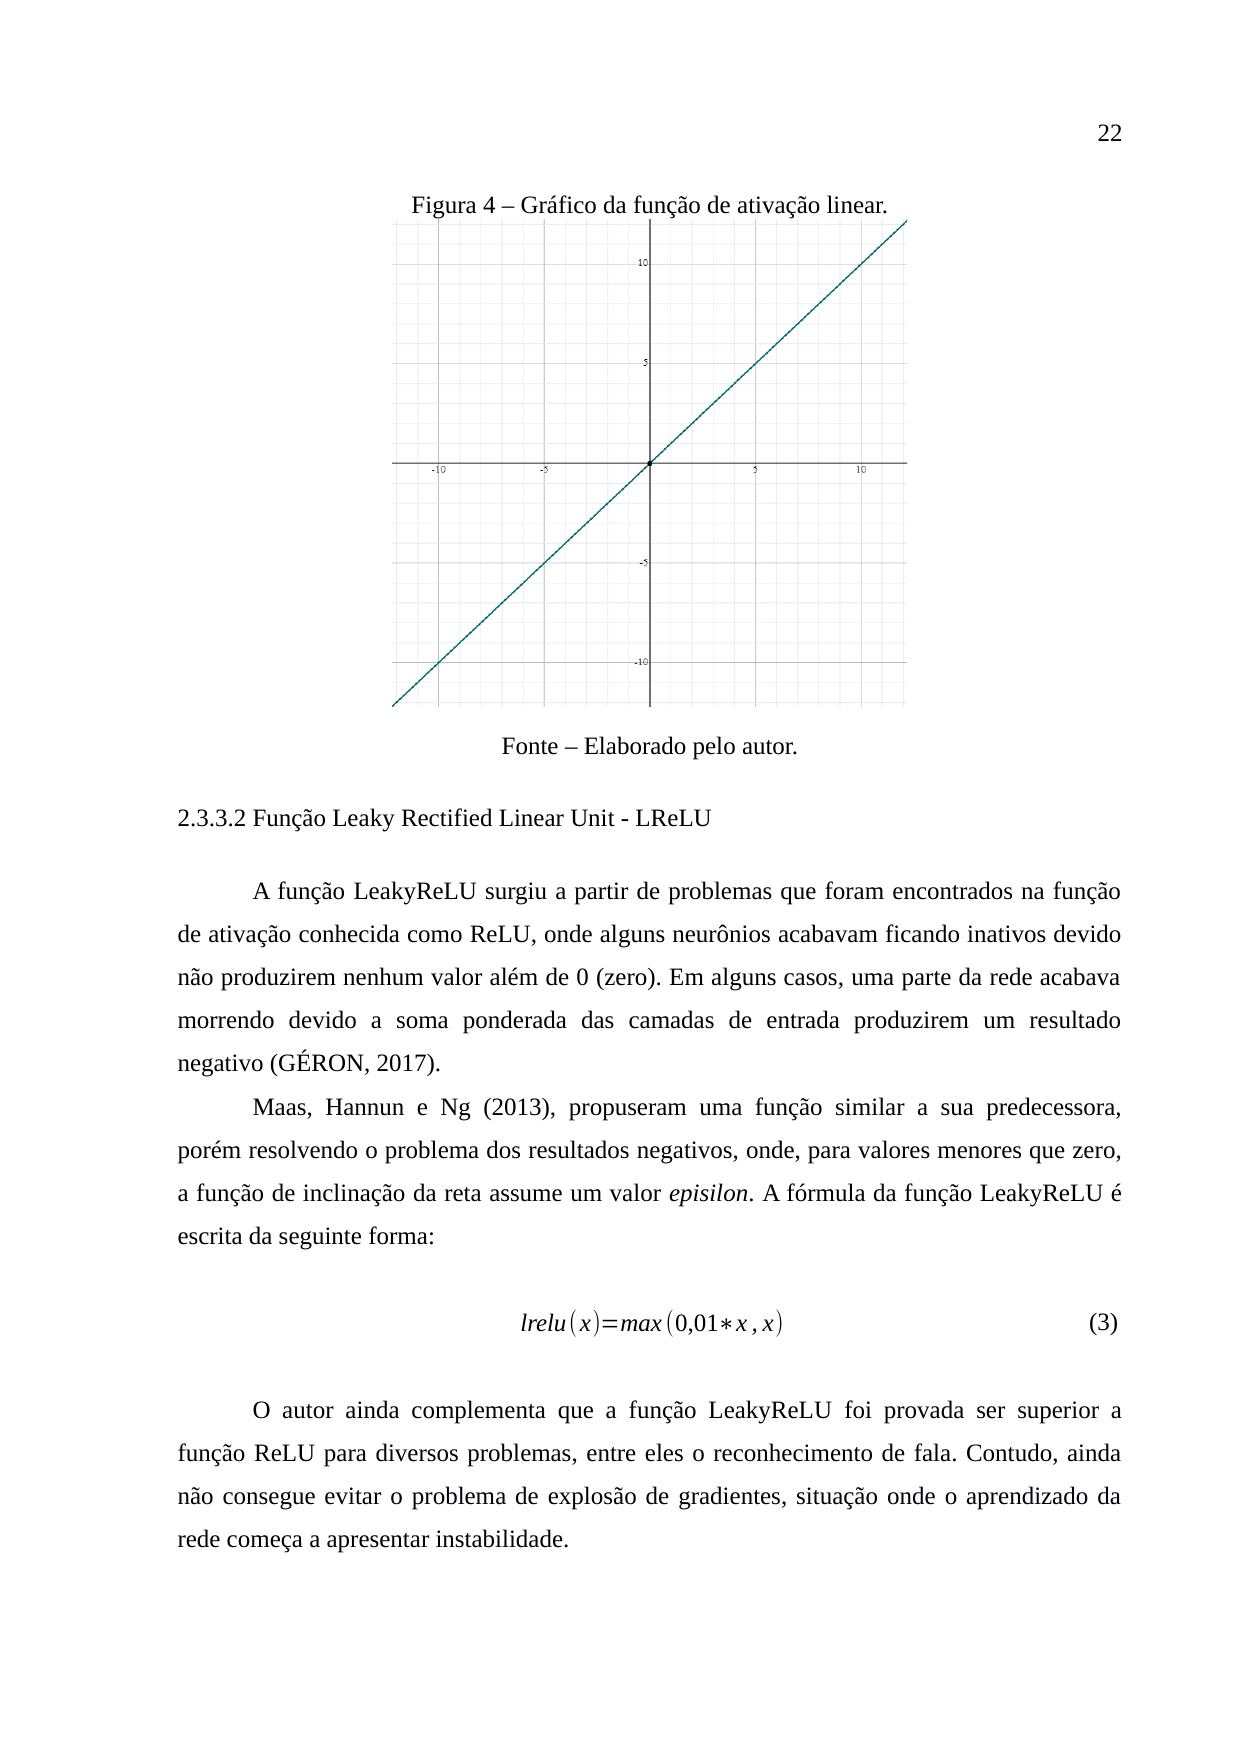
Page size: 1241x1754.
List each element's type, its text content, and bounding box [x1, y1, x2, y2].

text A função LeakyReLU surgiu a partir de problemas que foram encontrados na função de ativação conhecida como ReLU, onde alguns neurônios acabavam ficando inativos devido não produzirem nenhum valor além de 0 (zero). Em alguns casos, uma parte da rede acabava morrendo devido a soma ponderada das camadas de entrada produzirem um resultado negativo (GÉRON, 2017).⁠ [177, 876, 1122, 1077]
text O autor ainda complementa que a função LeakyReLU foi provada ser superior a função ReLU para diversos problemas, entre eles o reconhecimento de fala. Contudo, ainda não consegue evitar o problema de explosão de gradientes, situação onde o aprendizado da rede começa a apresentar instabilidade. [177, 1395, 1122, 1553]
picture [392, 219, 908, 707]
subtitle Função Leaky Rectified Linear Unit - LReLU [177, 803, 1122, 832]
text (3) [177, 1307, 1122, 1338]
text Fonte – Elaborado pelo autor. [177, 191, 1122, 759]
text Maas, Hannun e Ng (2013),⁠ propuseram uma função similar a sua predecessora, porém resolvendo o problema dos resultados negativos, onde, para valores menores que zero, a função de inclinação da reta assume um valor episilon. A fórmula da função LeakyReLU é escrita da seguinte forma: [177, 1092, 1122, 1250]
text Figura 4 ‒ Gráfico da função de ativação linear. [387, 191, 912, 219]
